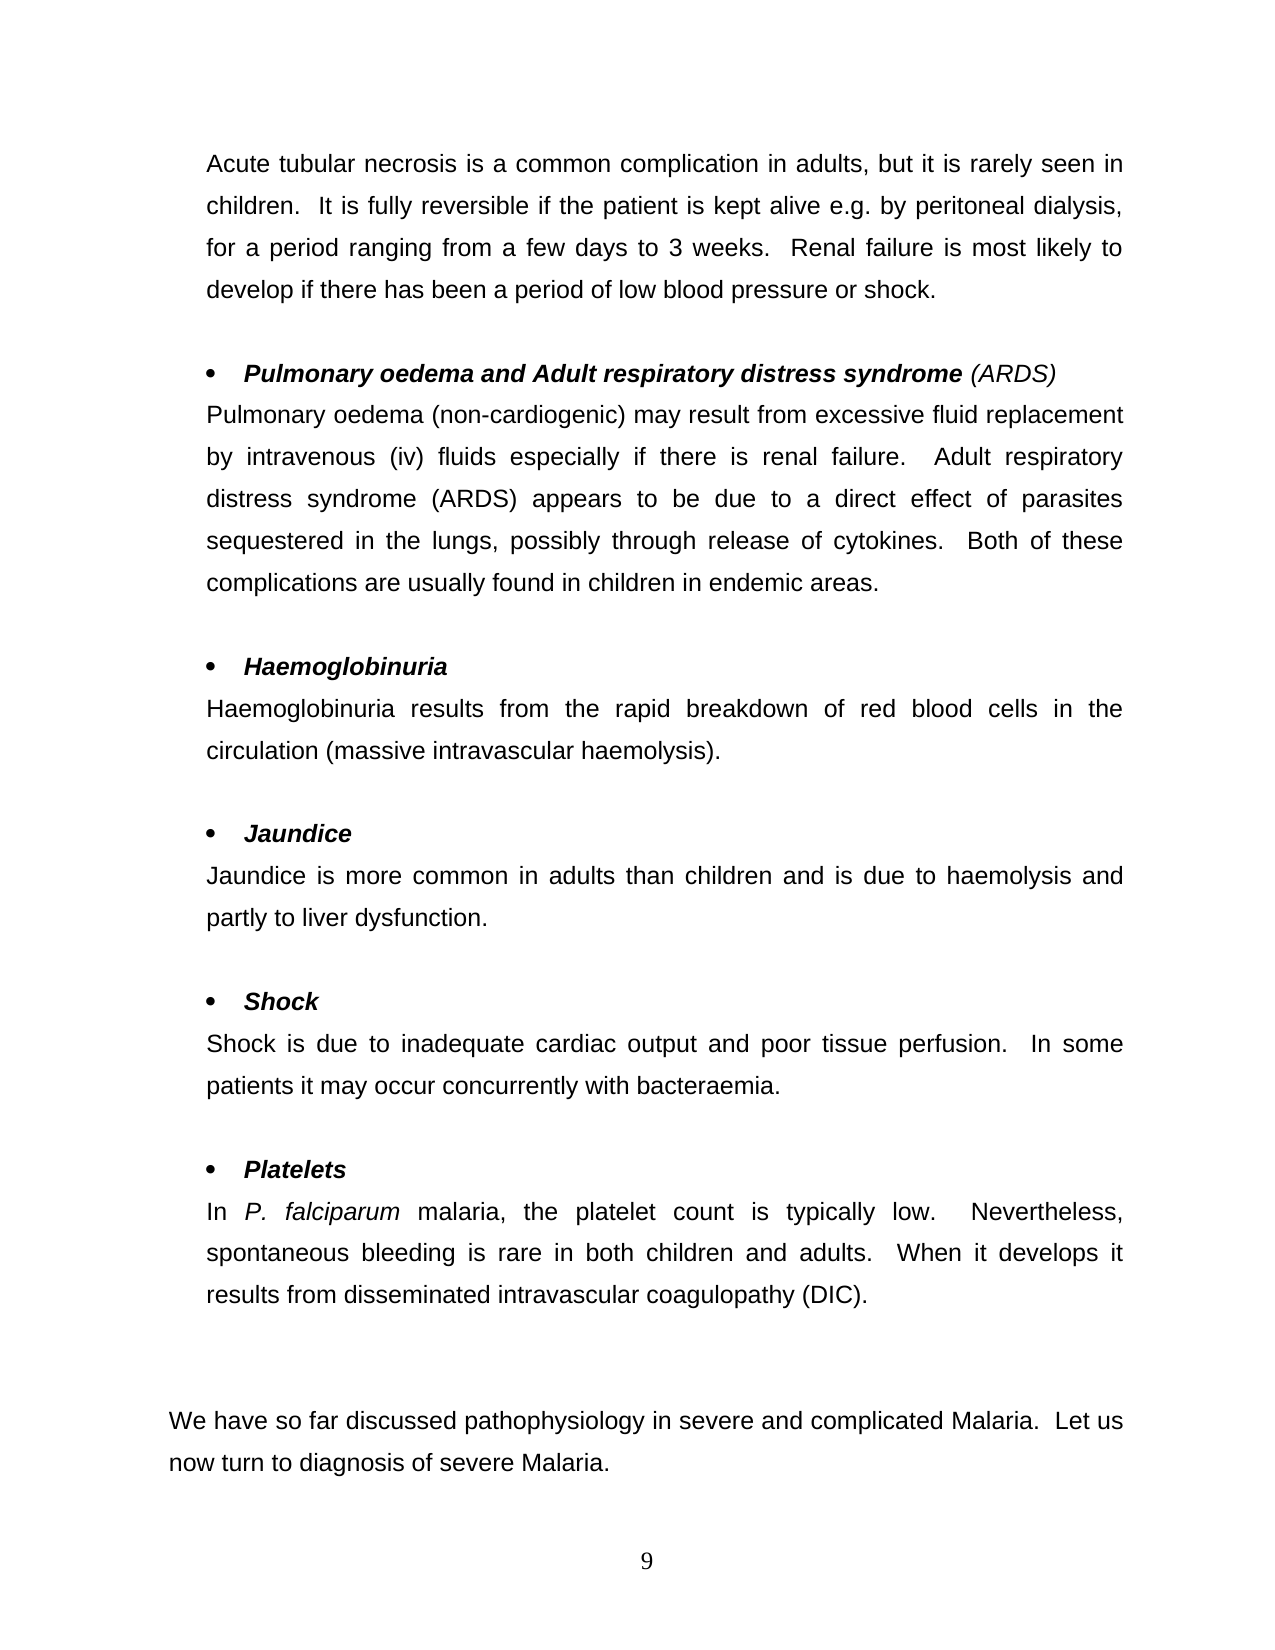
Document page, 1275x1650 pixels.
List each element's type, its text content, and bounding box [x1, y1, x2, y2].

list Shock [206, 988, 1125, 1016]
text Jaundice is more common in adults than children and is due to haemolysis and partly to liver dysfunction. [206, 862, 1125, 932]
text Shock is due to inadequate cardiac output and poor tissue perfusion. In some patients it may occur concurrently with bacteraemia. [206, 1030, 1125, 1099]
list Platelets [206, 1155, 1125, 1183]
text Pulmonary oedema (non-cardiogenic) may result from excessive fluid replacement by intravenous (iv) fluids especially if there is renal failure. Adult respiratory distress syndrome (ARDS) appears to be due to a direct effect of parasites sequestered in the lungs, possibly through release of cytokines. Both of these complications are usually found in children in endemic areas. [206, 401, 1125, 597]
text Acute tubular necrosis is a common complication in adults, but it is rarely seen in children. It is fully reversible if the patient is kept alive e.g. by peritoneal dialysis, for a period ranging from a few days to 3 weeks. Renal failure is most likely to develop if there has been a period of low blood pressure or shock. [206, 150, 1125, 303]
list Jaundice [206, 820, 1125, 848]
text Haemoglobinuria results from the rapid breakdown of red blood cells in the circulation (massive intravascular haemolysis). [206, 694, 1125, 764]
text We have so far discussed pathophysiology in severe and complicated Malaria. Let us now turn to diagnosis of severe Malaria. [169, 1407, 1125, 1477]
list Haemoglobinuria [206, 653, 1125, 681]
text In P. falciparum malaria, the platelet count is typically low. Nevertheless, spontaneous bleeding is rare in both children and adults. When it develops it results from disseminated intravascular coagulopathy (DIC). [206, 1197, 1125, 1309]
list Pulmonary oedema and Adult respiratory distress syndrome (ARDS) [206, 359, 1125, 387]
